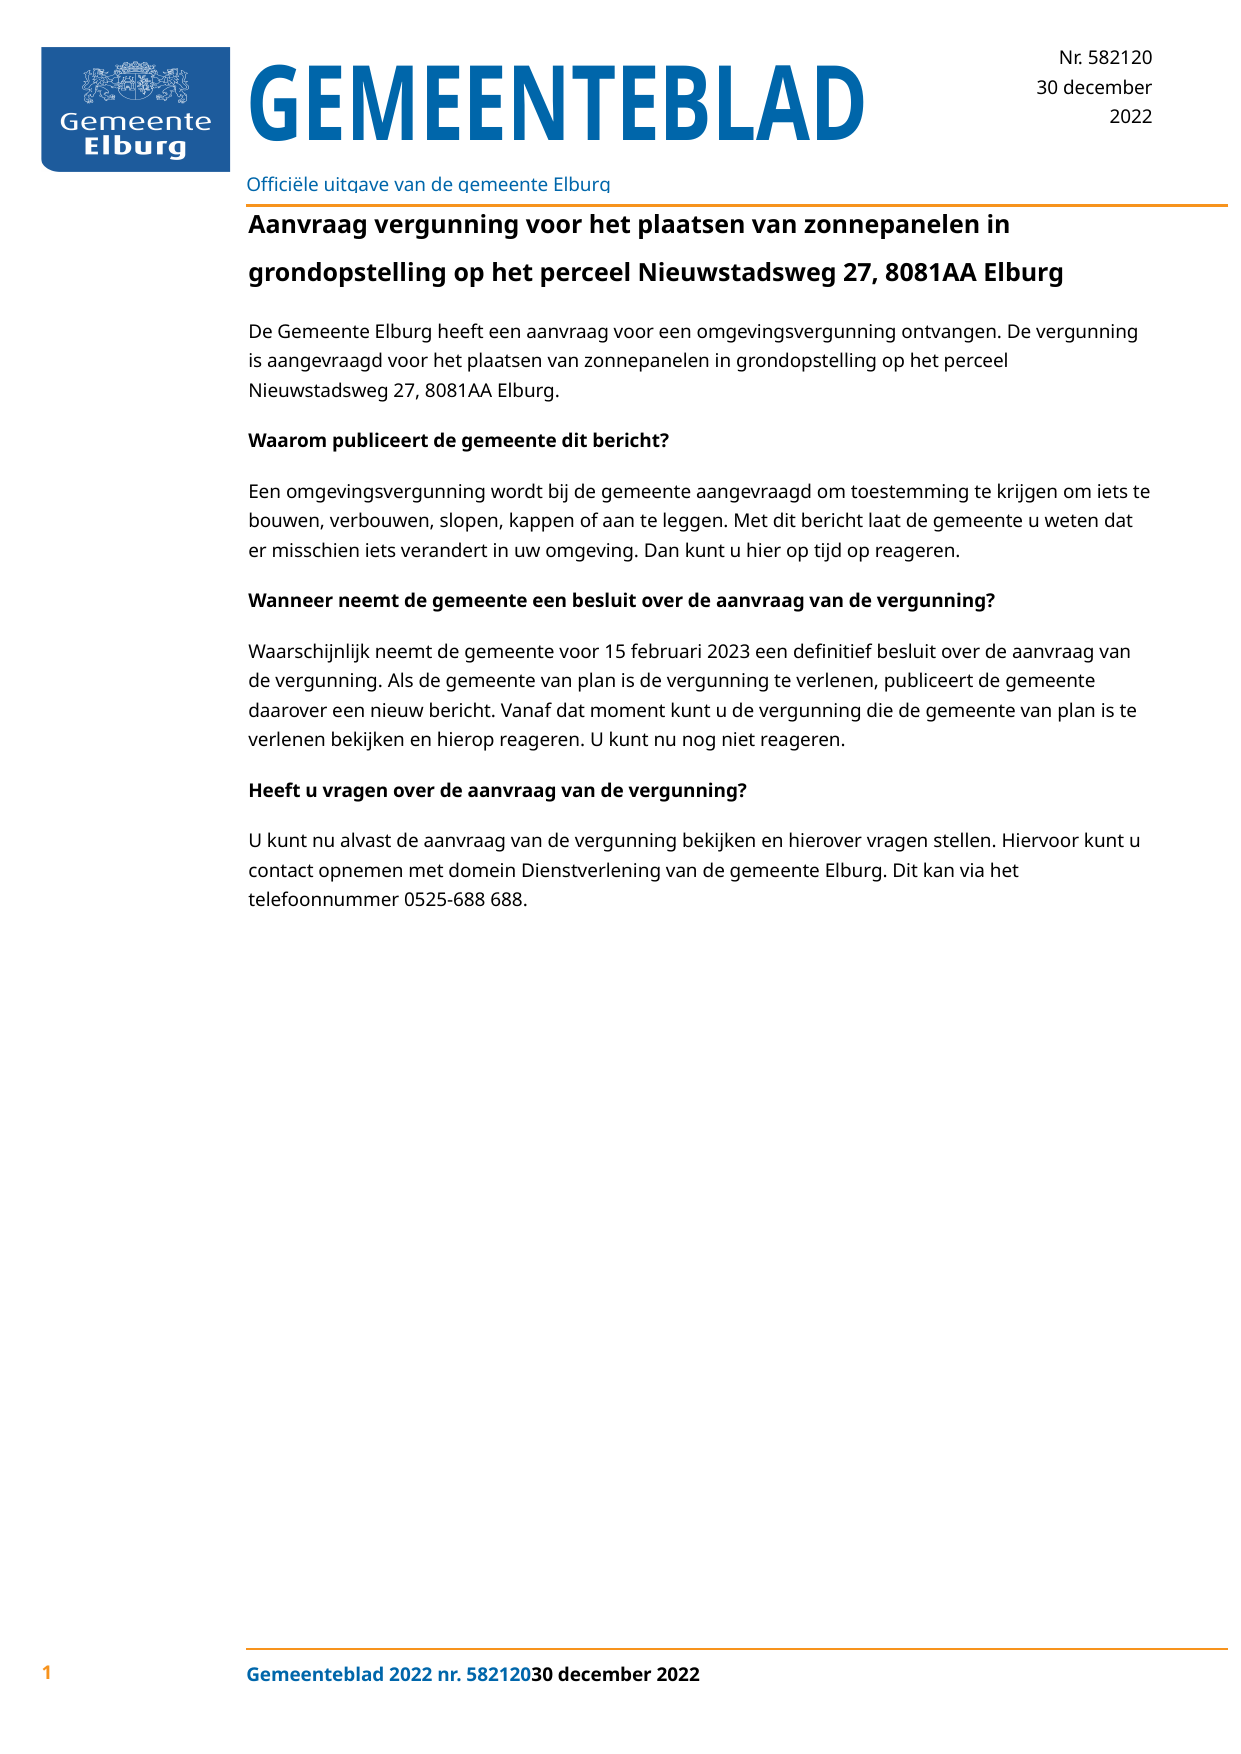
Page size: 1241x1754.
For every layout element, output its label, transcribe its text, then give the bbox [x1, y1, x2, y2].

text Waarom publiceert de gemeente dit bericht? [248, 427, 1152, 453]
text U kunt nu alvast de aanvraag van de vergunning bekijken en hierover vragen stellen. Hiervoor kunt u contact opnemen met domein Dienstverlening van de gemeente Elburg. Dit kan via het telefoonnummer 0525-688 688. [248, 827, 1152, 912]
text De Gemeente Elburg heeft een aanvraag voor een omgevingsvergunning ontvangen. De vergunning is aangevraagd voor het plaatsen van zonnepanelen in grondopstelling op het perceel Nieuwstadsweg 27, 8081AA Elburg. [248, 318, 1152, 403]
text Waarschijnlijk neemt de gemeente voor 15 februari 2023 een definitief besluit over de aanvraag van de vergunning. Als de gemeente van plan is de vergunning te verlenen, publiceert de gemeente daarover een nieuw bericht. Vanaf dat moment kunt u de vergunning die de gemeente van plan is te verlenen bekijken en hierop reageren. U kunt nu nog niet reageren. [248, 638, 1152, 752]
text Heeft u vragen over de aanvraag van de vergunning? [248, 777, 1152, 803]
text Een omgevingsvergunning wordt bij de gemeente aangevraagd om toestemming te krijgen om iets te bouwen, verbouwen, slopen, kappen of aan te leggen. Met dit bericht laat de gemeente u weten dat er misschien iets verandert in uw omgeving. Dan kunt u hier op tijd op reageren. [248, 478, 1152, 563]
text Aanvraag vergunning voor het plaatsen van zonnepanelen in grondopstelling op het perceel Nieuwstadsweg 27, 8081AA Elburg [248, 207, 1152, 288]
picture [41, 47, 231, 172]
text Wanneer neemt de gemeente een besluit over de aanvraag van de vergunning? [248, 587, 1152, 613]
